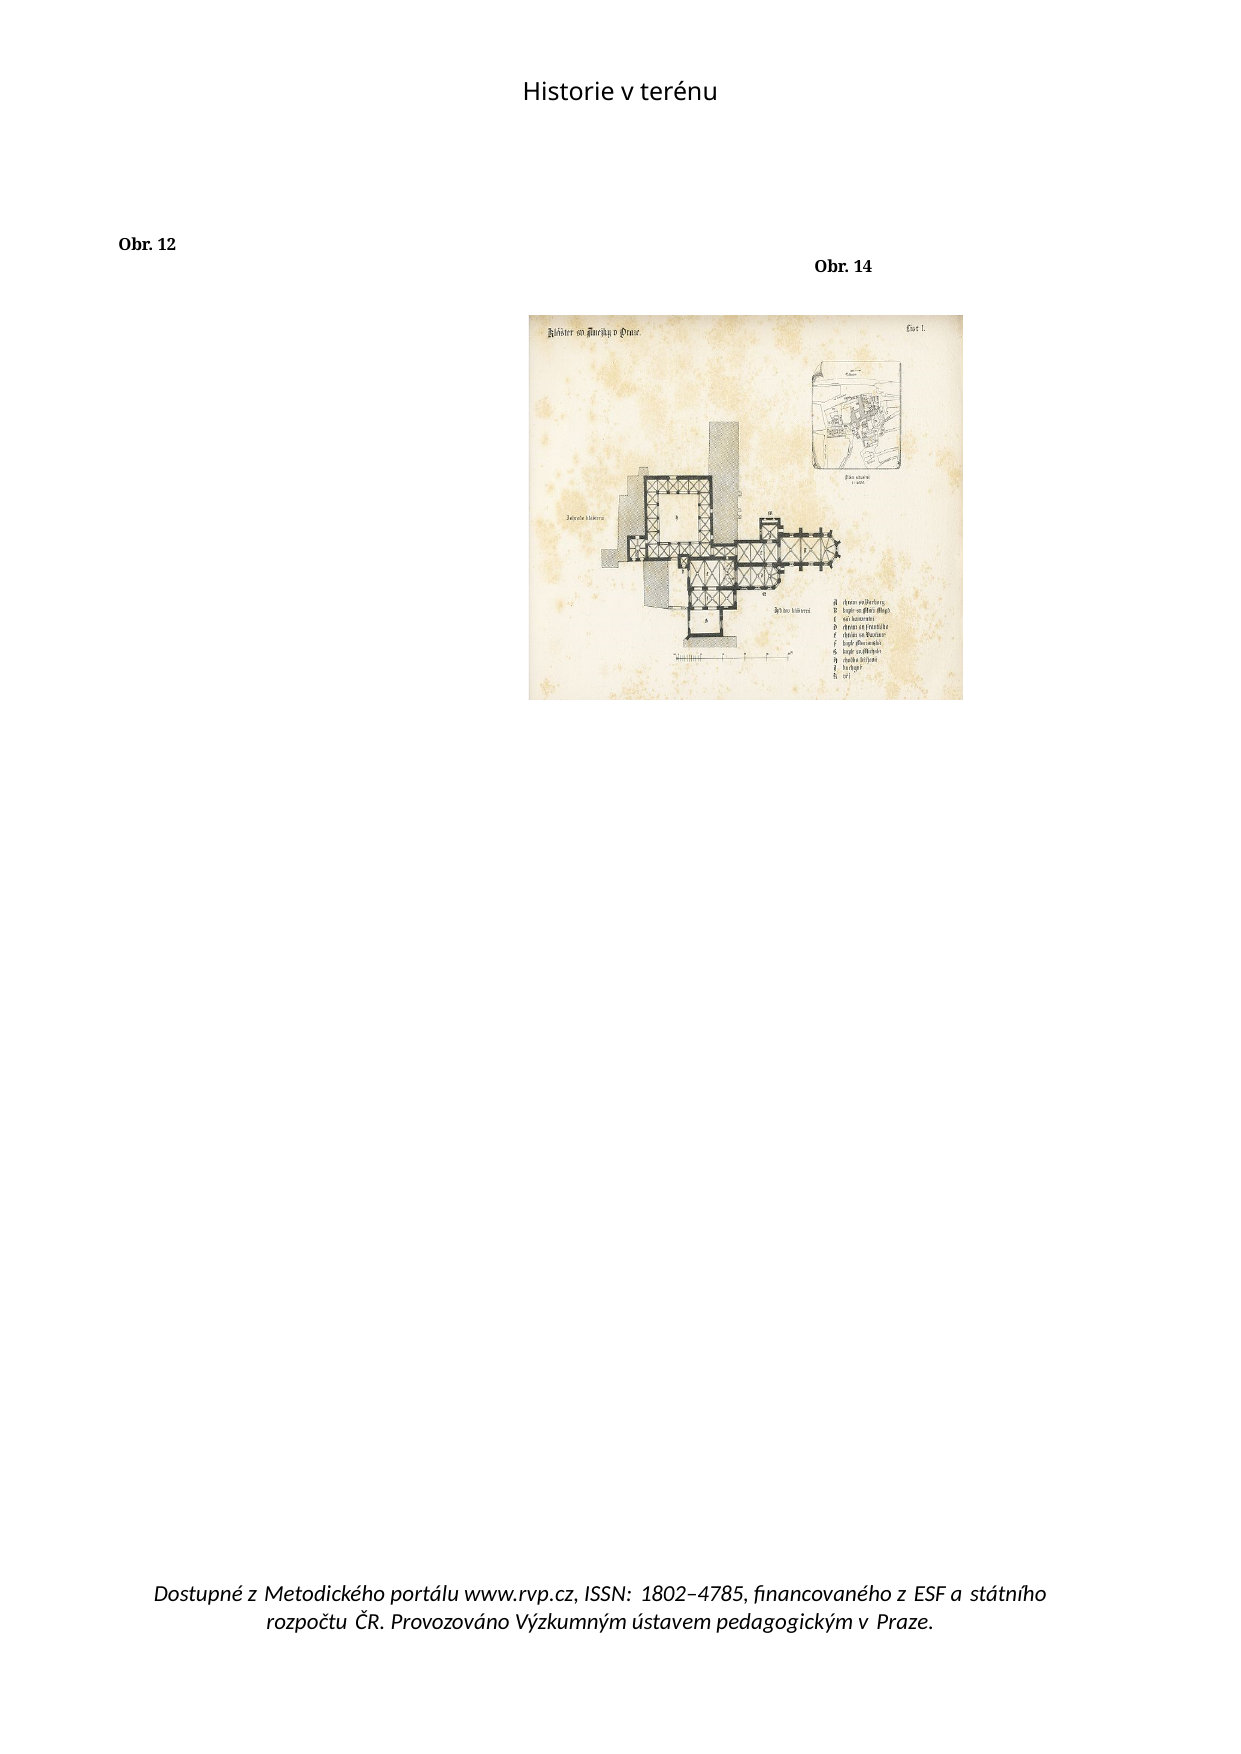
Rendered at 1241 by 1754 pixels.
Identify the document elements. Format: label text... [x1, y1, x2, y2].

text Obr. 14 [118, 255, 1122, 278]
picture [528, 315, 963, 700]
text Obr. 12 [118, 233, 1122, 255]
